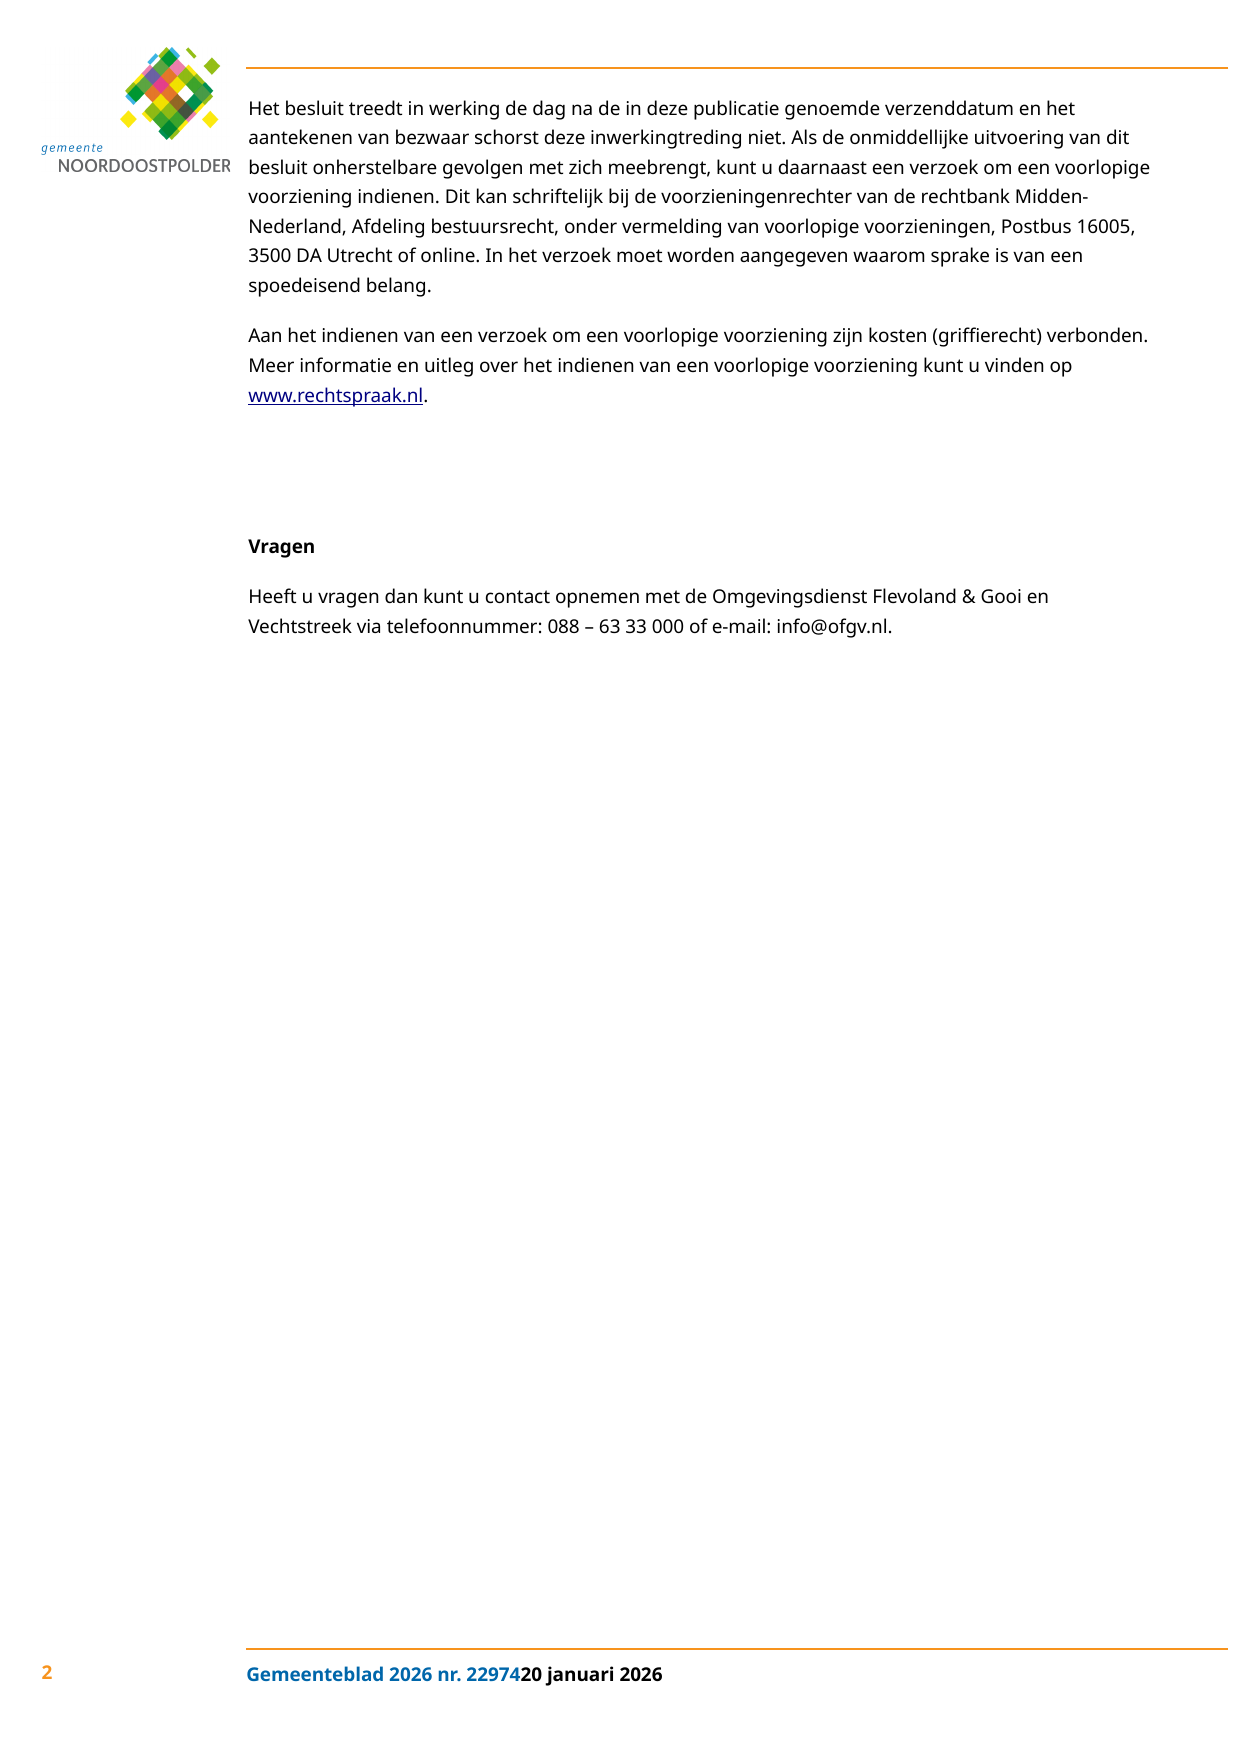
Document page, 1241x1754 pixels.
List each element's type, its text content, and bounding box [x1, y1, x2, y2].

text Het besluit treedt in werking de dag na de in deze publicatie genoemde verzenddatum en het aantekenen van bezwaar schorst deze inwerkingtreding niet. Als de onmiddellijke uitvoering van dit besluit onherstelbare gevolgen met zich meebrengt, kunt u daarnaast een verzoek om een voorlopige voorziening indienen. Dit kan schriftelijk bij de voorzieningenrechter van de rechtbank Midden-Nederland, Afdeling bestuursrecht, onder vermelding van voorlopige voorzieningen, Postbus 16005, 3500 DA Utrecht of online. In het verzoek moet worden aangegeven waarom sprake is van een spoedeisend belang. [248, 95, 1152, 298]
text Heeft u vragen dan kunt u contact opnemen met de Omgevingsdienst Flevoland & Gooi en Vechtstreek via telefoonnummer: 088 – 63 33 000 of e-mail: info@ofgv.nl. [248, 583, 1152, 639]
picture [41, 47, 231, 172]
text Vragen [248, 533, 1152, 559]
text Aan het indienen van een verzoek om een voorlopige voorziening zijn kosten (griffierecht) verbonden. Meer informatie en uitleg over het indienen van een voorlopige voorziening kunt u vinden op www.rechtspraak.nl. [248, 323, 1152, 408]
